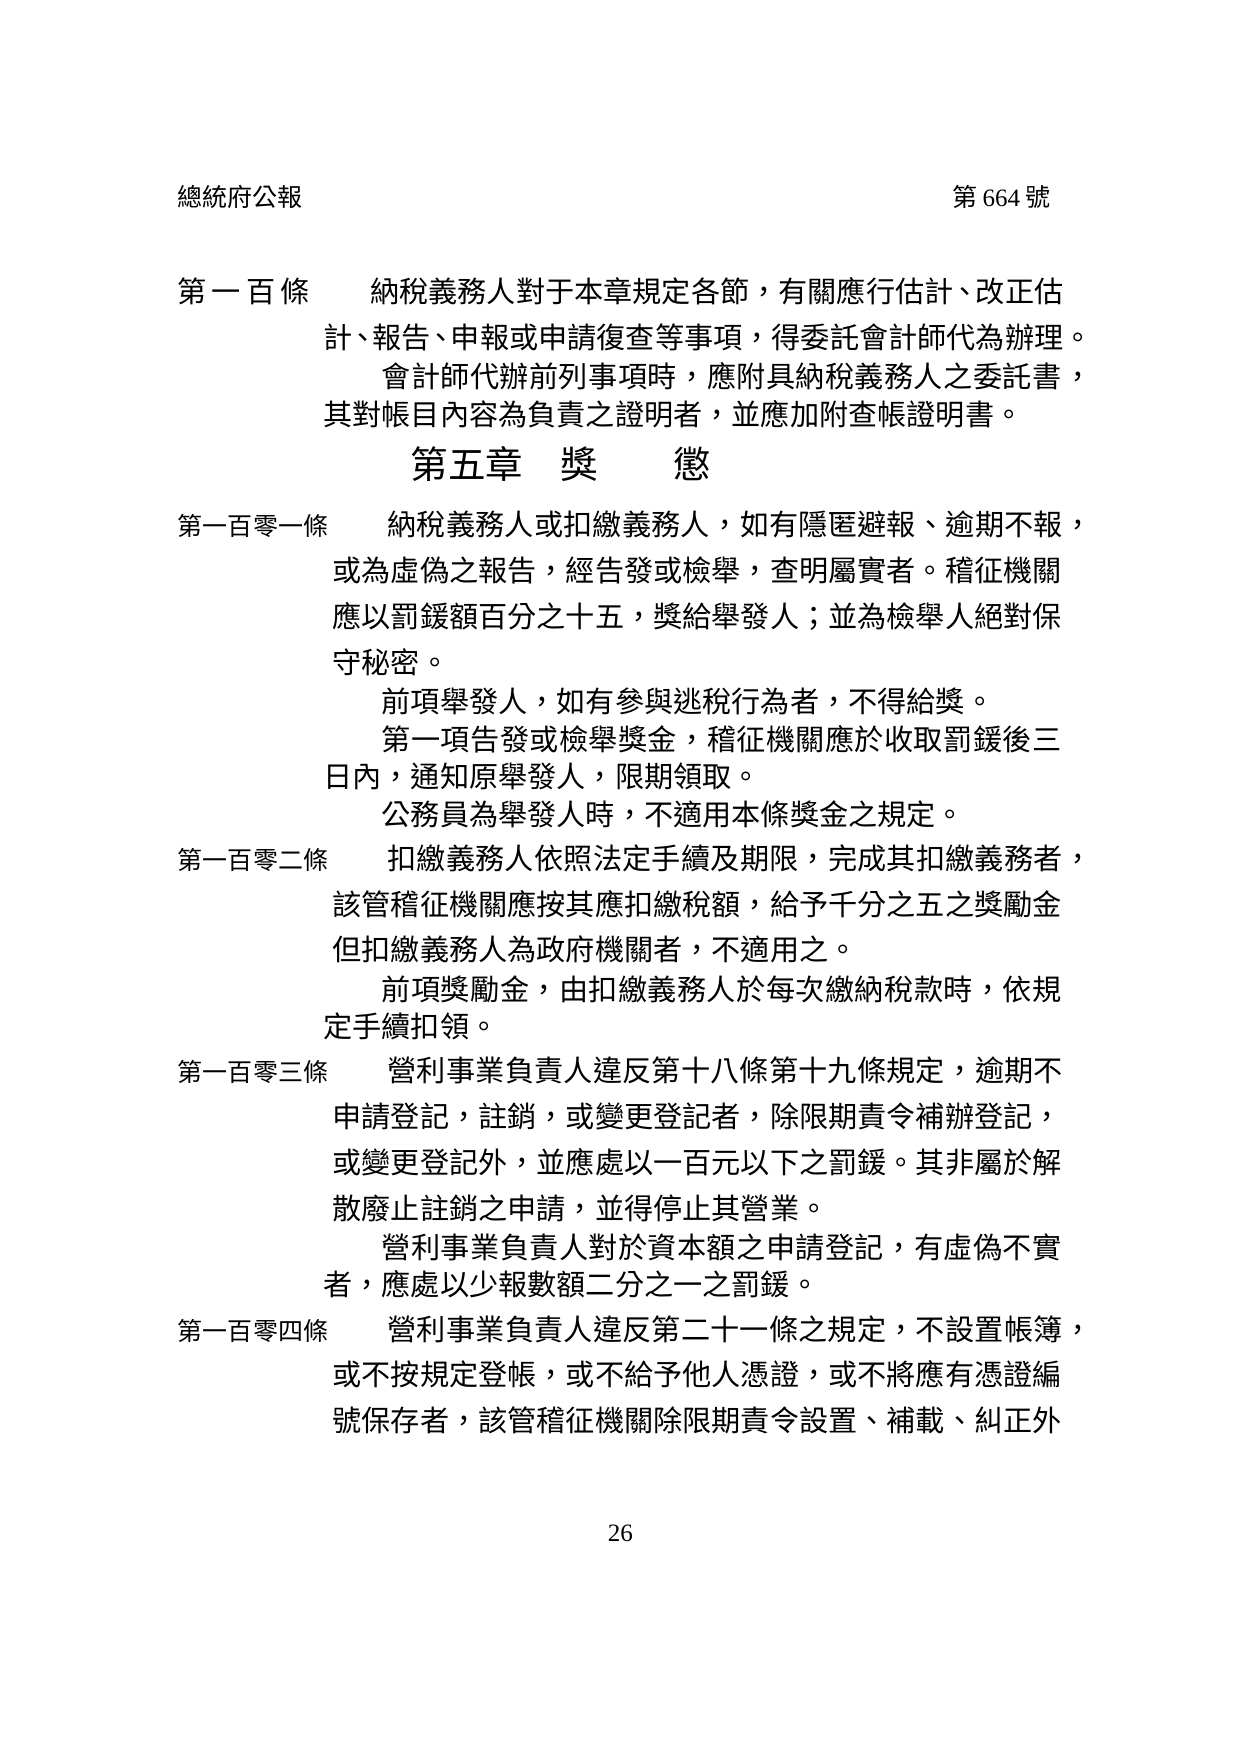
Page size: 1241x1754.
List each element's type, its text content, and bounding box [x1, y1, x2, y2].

text 第一百零一條 納稅義務人或扣繳義務人，如有隱匿避報、逾期不報，或為虛偽之報告，經告發或檢舉，查明屬實者。稽征機關應以罰鍰額百分之十五，獎給舉發人；並為檢舉人絕對保守秘密。 [177, 499, 1063, 682]
text 前項獎勵金，由扣繳義務人於每次繳納稅款時，依規定手續扣領。 [323, 970, 1063, 1045]
text 第一百零二條 扣繳義務人依照法定手續及期限，完成其扣繳義務者，該管稽征機關應按其應扣繳稅額，給予千分之五之獎勵金；但扣繳義務人為政府機關者，不適用之。 [177, 832, 1063, 970]
text 第一百零三條 營利事業負責人違反第十八條第十九條規定，逾期不申請登記，註銷，或變更登記者，除限期責令補辦登記，或變更登記外，並應處以一百元以下之罰鍰。其非屬於解散廢止註銷之申請，並得停止其營業。 [177, 1045, 1063, 1228]
text 第一百零四條 營利事業負責人違反第二十一條之規定，不設置帳簿，或不按規定登帳，或不給予他人憑證，或不將應有憑證編號保存者，該管稽征機關除限期責令設置、補載、糾正外，處以五百元以下罰鍰。 [177, 1303, 1063, 1441]
text 前項舉發人，如有參與逃稅行為者，不得給獎。 [323, 682, 1063, 720]
text 會計師代辦前列事項時，應附具納稅義務人之委託書，其對帳目內容為負責之證明者，並應加附查帳證明書。 [323, 357, 1063, 432]
text 第一百條 納稅義務人對于本章規定各節，有關應行估計、改正估計、報告、申報或申請復查等事項，得委託會計師代為辦理。 [177, 266, 1063, 357]
text 第五章 獎 懲 [411, 445, 1063, 487]
text 營利事業負責人對於資本額之申請登記，有虛偽不實者，應處以少報數額二分之一之罰鍰。 [323, 1228, 1063, 1303]
text 公務員為舉發人時，不適用本條獎金之規定。 [323, 795, 1063, 832]
text 第一項告發或檢舉獎金，稽征機關應於收取罰鍰後三日內，通知原舉發人，限期領取。 [323, 720, 1063, 795]
